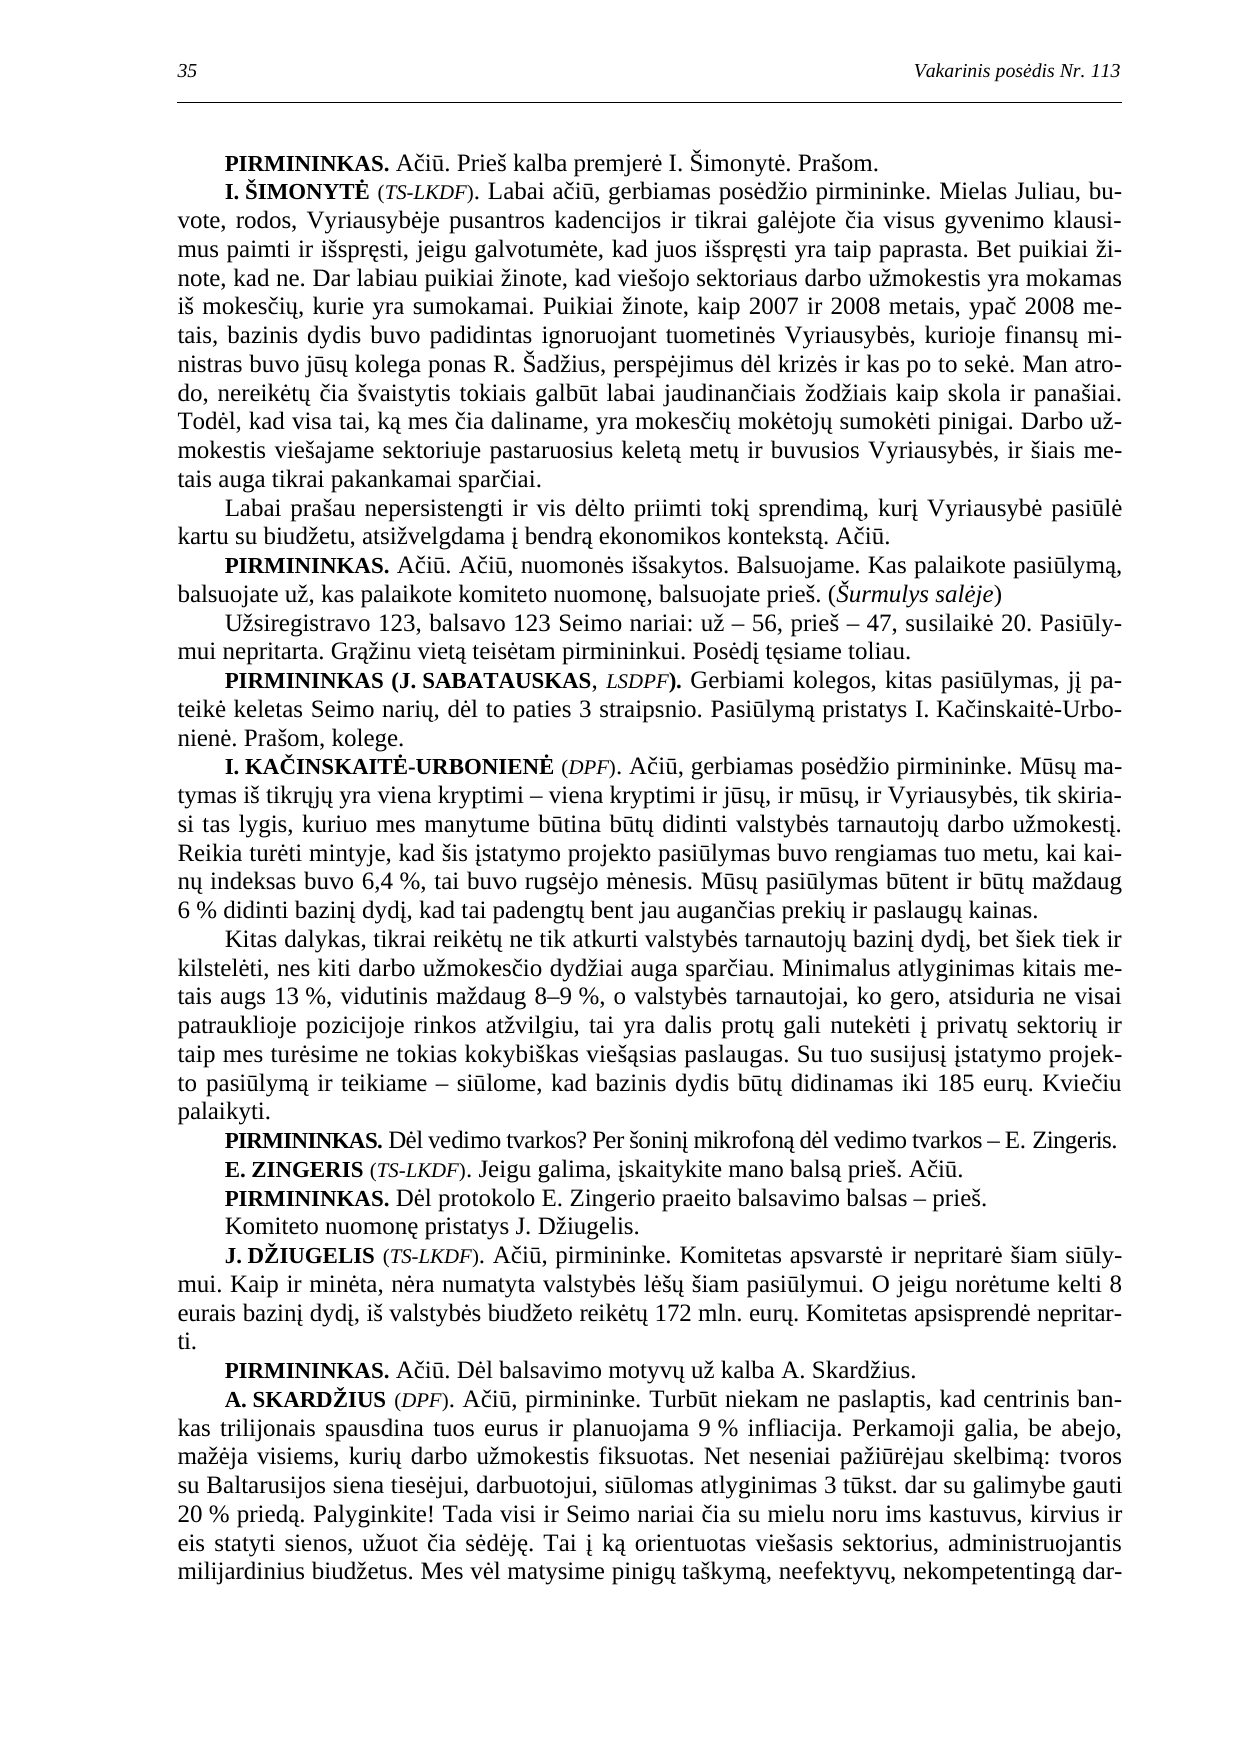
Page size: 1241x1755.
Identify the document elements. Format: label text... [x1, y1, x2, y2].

text A. SKARDŽIUS (DPF). Ačiū, pir­mi­nin­ke. Tur­būt nie­kam ne pa­slap­tis, kad cen­tri­nis ban­kas tri­li­jo­nais spaus­di­na tuos eu­rus ir pla­nuo­ja­ma 9 % in­flia­ci­ja. Per­ka­mo­ji ga­lia, be abe­jo, ma­žė­ja vi­siems, ku­rių dar­bo už­mo­kes­tis fik­suo­tas. Net ne­se­niai pa­žiū­rė­jau skel­bi­mą: tvo­ros su Bal­ta­ru­si­jos sie­na tie­sė­jui, dar­buo­to­jui, siū­lo­mas at­ly­gi­ni­mas 3 tūkst. dar su ga­li­my­be gau­ti 20 % prie­dą. Pa­ly­gin­ki­te! Ta­da vi­si ir Sei­mo na­riai čia su mie­lu no­ru ims kas­tu­vus, kir­vius ir eis sta­ty­ti sie­nos, užuot čia sė­dė­ję. Tai į ką orien­tuo­tas vie­ša­sis sek­to­rius, ad­mi­nist­ruo­jan­tis mi­li­jar­di­nius biu­dže­tus. Mes vėl ma­ty­si­me pi­ni­gų taš­ky­mą, ne­efek­ty­vų, ne­kom­pe­ten­tin­gą dar­ [177, 1384, 1122, 1585]
text La­bai pra­šau neper­si­steng­ti ir vis dėl­to pri­im­ti to­kį spren­di­mą, ku­rį Vy­riau­sy­bė pa­siū­lė kar­tu su biu­dže­tu, at­si­žvelg­da­ma į ben­drą eko­no­mi­kos kon­teks­tą. Ačiū. [177, 493, 1122, 550]
text PIRMININKAS. Ačiū. Prieš kal­ba prem­je­rė I. Ši­mo­ny­tė. Pra­šom. [177, 148, 1122, 176]
text PIRMININKAS. Dėl pro­to­ko­lo E. Zin­ge­rio pra­ei­to bal­sa­vi­mo bal­sas – prieš. [177, 1183, 1122, 1211]
text PIRMININKAS (J. SABATAUSKAS, LSDPF). Ger­bia­mi ko­le­gos, ki­tas pa­siū­ly­mas, jį pa­tei­kė ke­le­tas Sei­mo na­rių, dėl to pa­ties 3 straips­nio. Pa­siū­ly­mą pri­sta­tys I. Ka­čins­kai­tė-Ur­bo­nie­nė. Pra­šom, ko­le­ge. [177, 665, 1122, 751]
text Ko­mi­te­to nuo­mo­nę pri­sta­tys J. Džiu­ge­lis. [177, 1211, 1122, 1240]
text PIRMININKAS. Dėl ve­di­mo tvar­kos? Per šo­ni­nį mik­ro­fo­ną dėl ve­di­mo tvar­kos – E. Zinge­ris. [177, 1125, 1122, 1154]
text PIRMININKAS. Ačiū. Ačiū, nuo­mo­nės iš­sa­ky­tos. Bal­suo­ja­me. Kas pa­lai­ko­te pa­siū­ly­mą, bal­suo­ja­te už, kas pa­lai­ko­te ko­mi­te­to nuo­mo­nę, bal­suo­ja­te prieš. (Šur­mu­lys sa­lė­je) [177, 550, 1122, 608]
text E. ZINGERIS (TS-LKDF). Jei­gu ga­li­ma, įskai­ty­ki­te ma­no bal­są prieš. Ačiū. [177, 1154, 1122, 1183]
text I. KAČINSKAITĖ-URBONIENĖ (DPF). Ačiū, ger­bia­mas po­sė­džio pir­mi­nin­ke. Mū­sų ma­ty­mas iš tik­rų­jų yra vie­na kryp­ti­mi – vie­na kryp­ti­mi ir jū­sų, ir mū­sų, ir Vy­riau­sy­bės, tik ski­ria­si tas ly­gis, ku­riuo mes ma­ny­tu­me bū­ti­na bū­tų di­din­ti vals­ty­bės tar­nau­to­jų dar­bo už­mo­kes­tį. Rei­kia tu­rė­ti min­ty­je, kad šis įsta­ty­mo pro­jek­to pa­siū­ly­mas bu­vo ren­gia­mas tuo me­tu, kai kai­nų in­dek­sas bu­vo 6,4 %, tai bu­vo rug­sė­jo mė­ne­sis. Mū­sų pa­siū­ly­mas bū­tent ir bū­tų maž­daug 6 % di­din­ti ba­zi­nį dy­dį, kad tai pa­deng­tų bent jau au­gan­čias pre­kių ir pa­slau­gų kai­nas. [177, 751, 1122, 924]
text I. ŠIMONYTĖ (TS-LKDF). La­bai ačiū, ger­bia­mas po­sė­džio pir­mi­nin­ke. Mie­las Ju­liau, bu­vo­te, ­rodos, Vy­riau­sy­bė­je pus­an­tros ka­den­ci­jos ir tik­rai ga­lė­jo­te čia vi­sus gy­ve­ni­mo klau­si­mus pa­im­ti ir iš­spręs­ti, jei­gu gal­vo­tu­mė­te, kad juos iš­spręs­ti yra taip pa­pras­ta. Bet pui­kiai ži­no­te, kad ne. Dar la­biau pui­kiai ži­no­te, kad vie­šo­jo sek­to­riaus dar­bo už­mo­kes­tis yra mo­ka­mas iš mo­kes­čių, ku­rie yra su­mo­ka­mai. Pui­kiai ži­no­te, kaip 2007 ir 2008 me­tais, ypač 2008 me­tais, ba­zi­nis dy­dis bu­vo pa­di­din­tas ig­no­ruo­jant tuo­me­ti­nės Vy­riau­sy­bės, ku­rio­je fi­nan­sų mi­nist­ras bu­vo jū­sų ko­le­ga po­nas R. Ša­džius, per­spė­ji­mus dėl kri­zės ir kas po to se­kė. Man at­ro­do, ne­rei­kė­tų čia švais­ty­tis to­kiais gal­būt la­bai jau­di­nan­čiais žo­džiais kaip sko­la ir pa­na­šiai. To­dėl, kad vi­sa tai, ką mes čia da­li­na­me, yra mo­kes­čių mo­kė­to­jų su­mo­kė­ti pi­ni­gai. Dar­bo už­mo­kes­tis vie­ša­ja­me sek­to­riu­je pas­ta­ruo­sius ke­le­tą me­tų ir bu­vu­sios Vy­riau­sy­bės, ir šiais me­tais au­ga tik­rai pa­kan­ka­mai spar­čiai. [177, 176, 1122, 493]
text Už­si­re­gist­ra­vo 123, bal­sa­vo 123 Sei­mo na­riai: už – 56, prieš – 47, su­si­lai­kė 20. Pa­siū­ly­mui ne­pri­tar­ta. Grą­ži­nu vie­tą tei­sė­tam pir­mi­nin­kui. Po­sė­dį tę­sia­me to­liau. [177, 608, 1122, 665]
text PIRMININKAS. Ačiū. Dėl bal­sa­vi­mo mo­ty­vų už kal­ba A. Skar­džius. [177, 1355, 1122, 1384]
text Ki­tas da­ly­kas, tik­rai rei­kė­tų ne tik at­kur­ti vals­ty­bės tar­nau­to­jų ba­zi­nį dy­dį, bet šiek tiek ir kils­te­lė­ti, nes ki­ti dar­bo už­mo­kes­čio dy­džiai au­ga spar­čiau. Mi­ni­ma­lus at­ly­gi­ni­mas ki­tais me­tais augs 13 %, vi­du­ti­nis maž­daug 8–9 %, o vals­ty­bės tar­nau­to­jai, ko ge­ro, at­si­du­ria ne vi­sai pa­trauk­lio­je po­zi­ci­jo­je rin­kos at­žvil­giu, tai yra da­lis pro­tų ga­li nu­te­kė­ti į pri­va­tų sek­to­rių ir taip mes tu­rė­si­me ne to­kias ko­ky­biš­kas vie­šą­sias pa­slau­gas. Su tuo su­si­ju­sį įsta­ty­mo pro­jek­to pa­siū­ly­mą ir tei­kia­me – siū­lo­me, kad ba­zi­nis dy­dis bū­tų di­di­na­mas iki 185 eu­rų. Kvie­čiu pa­lai­ky­ti. [177, 924, 1122, 1125]
text J. DŽIUGELIS (TS-LKDF). Ačiū, pir­mi­nin­ke. Ko­mi­te­tas ap­svars­tė ir ne­pri­ta­rė šiam siū­ly­mui. Kaip ir mi­nė­ta, nė­ra nu­ma­ty­ta vals­ty­bės lė­šų šiam pa­siū­ly­mui. O jei­gu no­rė­tu­me kel­ti 8 eu­rais ba­zi­nį dy­dį, iš vals­ty­bės biu­dže­to rei­kė­tų 172 mln. eu­rų. Ko­mi­te­tas ap­si­spren­dė ne­pri­tar­ti. [177, 1240, 1122, 1355]
